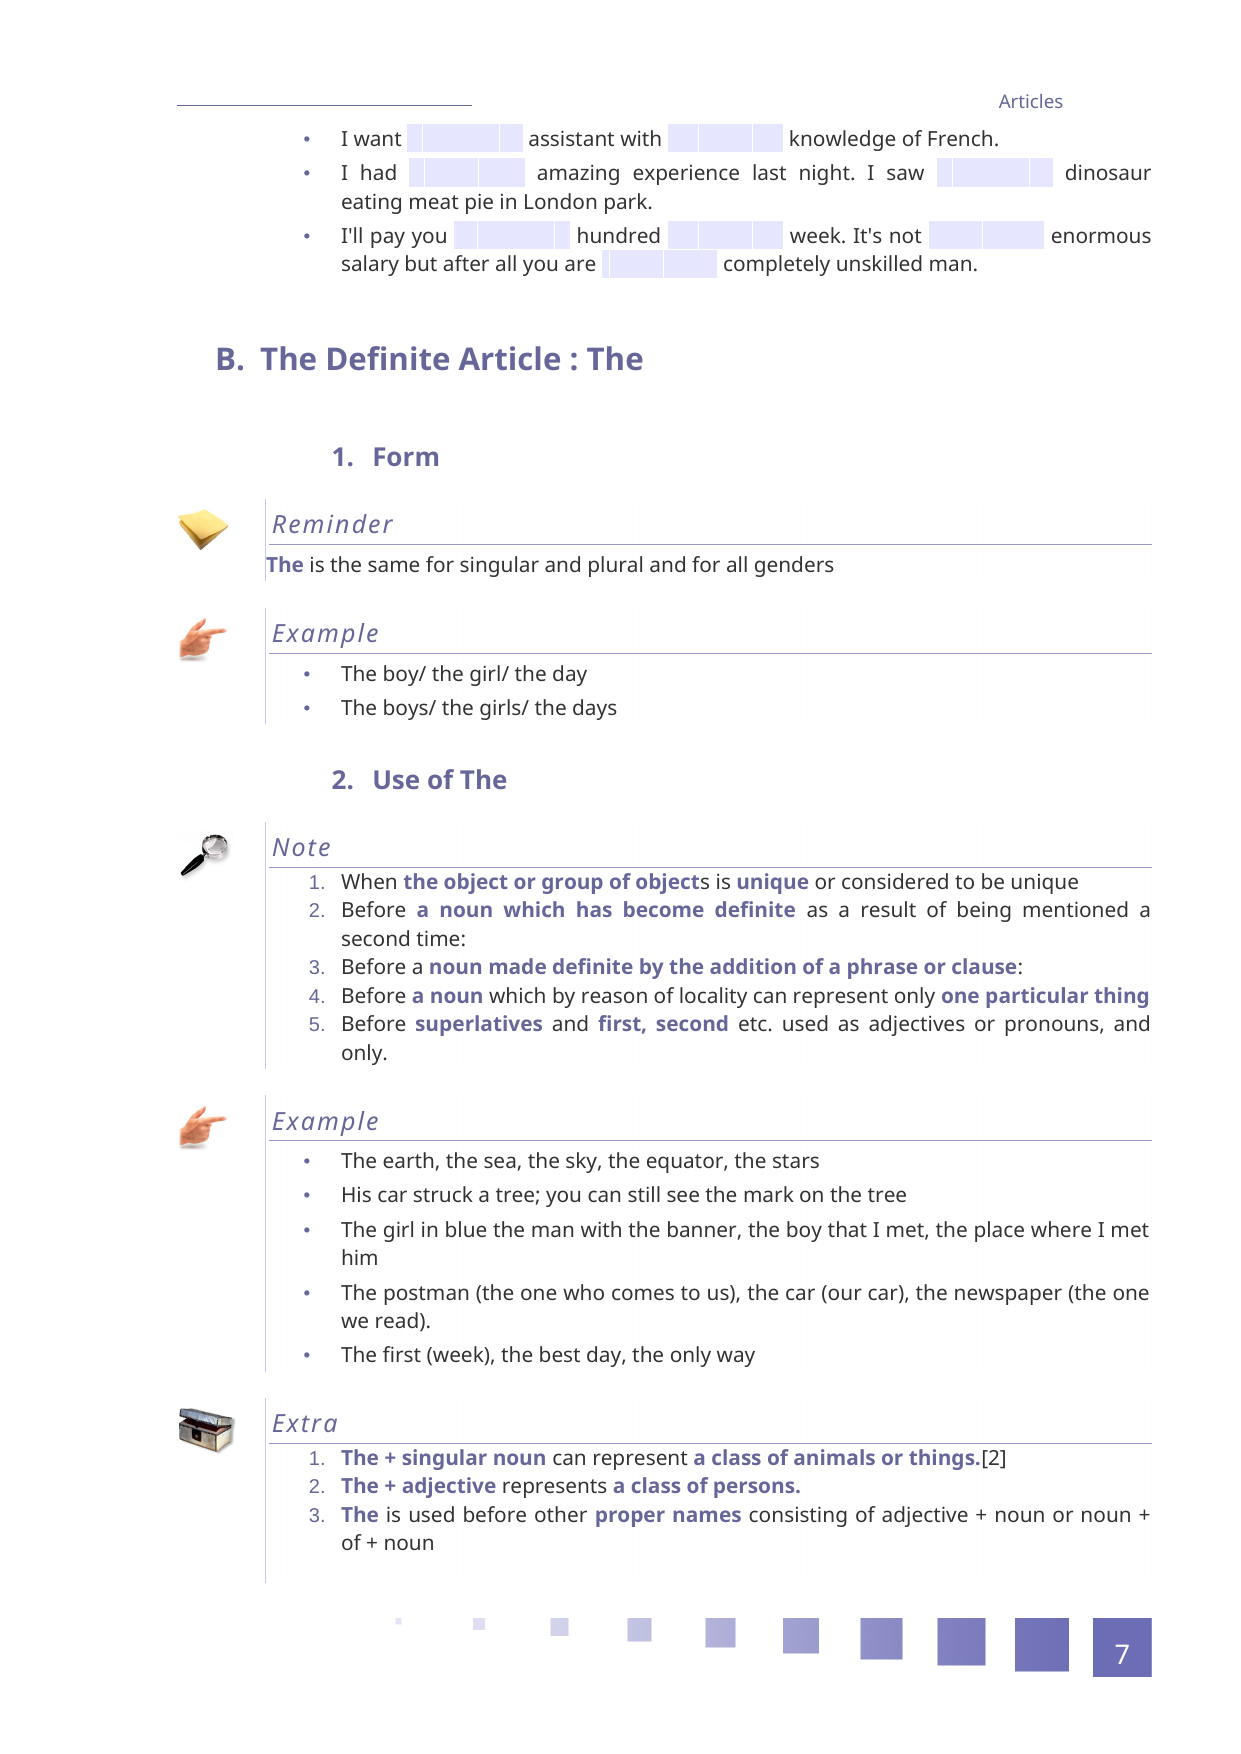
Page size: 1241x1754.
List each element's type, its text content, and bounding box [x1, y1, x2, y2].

title The Definite Article : The [207, 337, 1152, 380]
list I want assistant with knowledge of French. [783, 124, 1152, 152]
title Use of The [325, 762, 1152, 797]
title Extra [269, 1403, 1152, 1443]
text The is the same for singular and plural and for all genders [266, 550, 1152, 579]
list The is used before other proper names consisting of adjective + noun or noun + of + noun [303, 1500, 1152, 1557]
title Form [325, 439, 1152, 474]
title Example [269, 1100, 1152, 1140]
picture [177, 608, 1152, 724]
list His car struck a tree; you can still see the mark on the tree [303, 1181, 1152, 1209]
title Example [269, 613, 1152, 653]
list Before a noun which by reason of locality can represent only one particular thing [303, 981, 1152, 1009]
picture [351, 1618, 1152, 1678]
list The first (week), the best day, the only way [303, 1341, 1152, 1369]
list Before a noun made definite by the addition of a phrase or clause: [303, 952, 1152, 981]
list The girl in blue the man with the banner, the boy that I met, the place where I met him [303, 1215, 1152, 1272]
picture [177, 822, 1152, 1069]
picture [177, 1398, 1152, 1583]
list The + adjective represents a class of persons. [303, 1472, 1152, 1500]
list I'll pay you hundred week. It's not enormous salary but after all you are completely unskilled man. [303, 221, 1152, 278]
list Before a noun which has become definite as a result of being mentioned a second time: [303, 896, 1152, 952]
list The + singular noun can represent a class of animals or things.[2] [303, 1444, 1152, 1472]
picture [177, 1095, 1152, 1372]
list The postman (the one who comes to us), the car (our car), the newspaper (the one we read). [303, 1278, 1152, 1335]
list I had amazing experience last night. I saw dinosaur eating meat pie in London park. [303, 158, 1152, 215]
list I want assistant with knowledge of French. [523, 124, 668, 152]
list The earth, the sea, the sky, the equator, the stars [303, 1146, 1152, 1175]
list Before superlatives and first, second etc. used as adjectives or pronouns, and only. [303, 1009, 1152, 1066]
title Note [269, 827, 1152, 867]
title Reminder [269, 504, 1152, 544]
list I want assistant with knowledge of French. [303, 124, 407, 152]
picture [177, 499, 1152, 581]
list The boy/ the girl/ the day [303, 659, 1152, 687]
list When the object or group of objects is unique or considered to be unique [303, 868, 1152, 896]
list The boys/ the girls/ the days [303, 693, 1152, 722]
